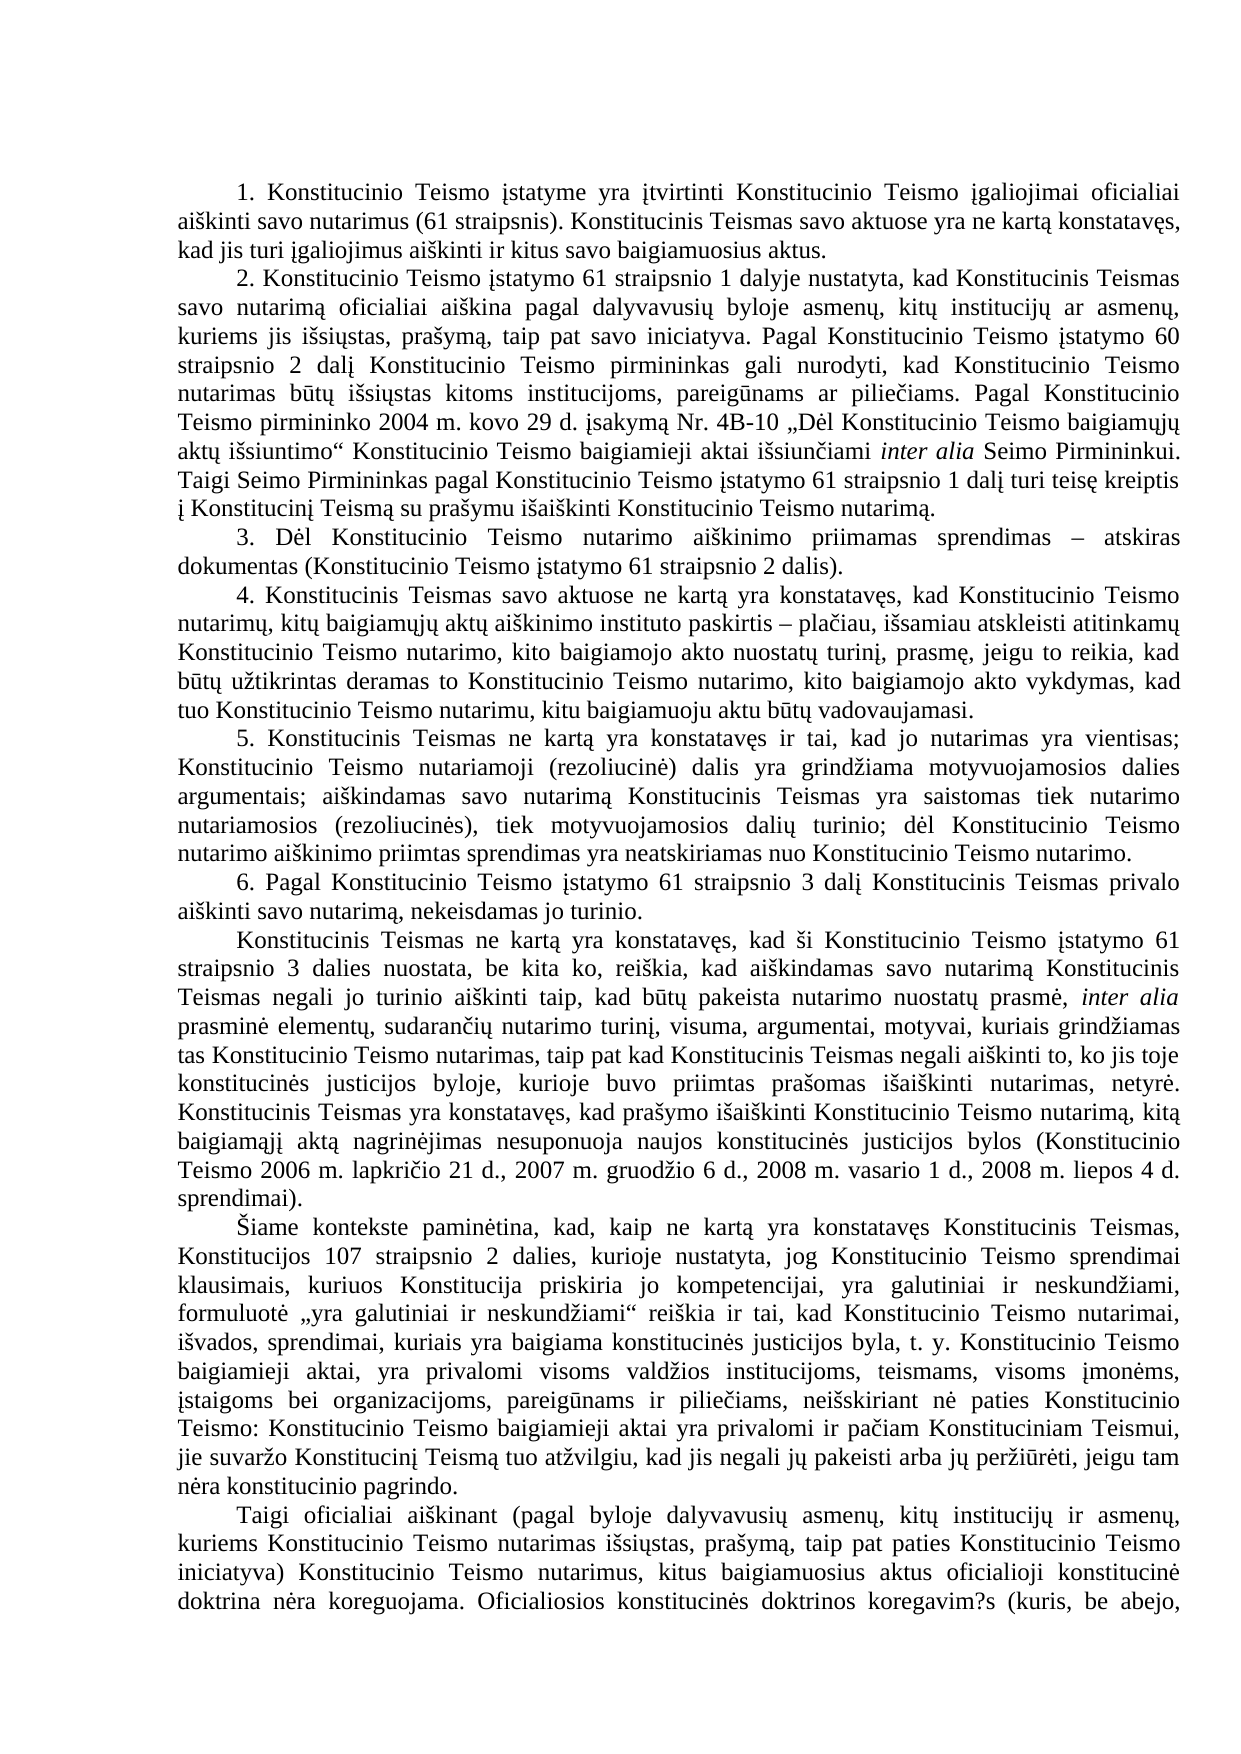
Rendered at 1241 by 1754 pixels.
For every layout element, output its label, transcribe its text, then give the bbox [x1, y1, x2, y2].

text 6. Pagal Konstitucinio Teismo įstatymo 61 straipsnio 3 dalį Konstitucinis Teismas privalo aiškinti savo nutarimą, nekeisdamas jo turinio. [177, 867, 1181, 925]
text 4. Konstitucinis Teismas savo aktuose ne kartą yra konstatavęs, kad Konstitucinio Teismo nutarimų, kitų baigiamųjų aktų aiškinimo instituto paskirtis – plačiau, išsamiau atskleisti atitinkamų Konstitucinio Teismo nutarimo, kito baigiamojo akto nuostatų turinį, prasmę, jeigu to reikia, kad būtų užtikrintas deramas to Konstitucinio Teismo nutarimo, kito baigiamojo akto vykdymas, kad tuo Konstitucinio Teismo nutarimu, kitu baigiamuoju aktu būtų vadovaujamasi. [177, 580, 1181, 723]
text Šiame kontekste paminėtina, kad, kaip ne kartą yra konstatavęs Konstitucinis Teismas, Konstitucijos 107 straipsnio 2 dalies, kurioje nustatyta, jog Konstitucinio Teismo sprendimai klausimais, kuriuos Konstitucija priskiria jo kompetencijai, yra galutiniai ir neskundžiami, formuluotė „yra galutiniai ir neskundžiami“ reiškia ir tai, kad Konstitucinio Teismo nutarimai, išvados, sprendimai, kuriais yra baigiama konstitucinės justicijos byla, t. y. Konstitucinio Teismo baigiamieji aktai, yra privalomi visoms valdžios institucijoms, teismams, visoms įmonėms, įstaigoms bei organizacijoms, pareigūnams ir piliečiams, neišskiriant nė paties Konstitucinio Teismo: Konstitucinio Teismo baigiamieji aktai yra privalomi ir pačiam Konstituciniam Teismui, jie suvaržo Konstitucinį Teismą tuo atžvilgiu, kad jis negali jų pakeisti arba jų peržiūrėti, jeigu tam nėra konstitucinio pagrindo. [177, 1212, 1181, 1500]
text 3. Dėl Konstitucinio Teismo nutarimo aiškinimo priimamas sprendimas – atskiras dokumentas (Konstitucinio Teismo įstatymo 61 straipsnio 2 dalis). [177, 522, 1181, 580]
text Konstitucinis Teismas ne kartą yra konstatavęs, kad ši Konstitucinio Teismo įstatymo 61 straipsnio 3 dalies nuostata, be kita ko, reiškia, kad aiškindamas savo nutarimą Konstitucinis Teismas negali jo turinio aiškinti taip, kad būtų pakeista nutarimo nuostatų prasmė, inter alia prasminė elementų, sudarančių nutarimo turinį, visuma, argumentai, motyvai, kuriais grindžiamas tas Konstitucinio Teismo nutarimas, taip pat kad Konstitucinis Teismas negali aiškinti to, ko jis toje konstitucinės justicijos byloje, kurioje buvo priimtas prašomas išaiškinti nutarimas, netyrė. Konstitucinis Teismas yra konstatavęs, kad prašymo išaiškinti Konstitucinio Teismo nutarimą, kitą baigiamąjį aktą nagrinėjimas nesuponuoja naujos konstitucinės justicijos bylos (Konstitucinio Teismo 2006 m. lapkričio 21 d., 2007 m. gruodžio 6 d., 2008 m. vasario 1 d., 2008 m. liepos 4 d. sprendimai). [177, 925, 1181, 1212]
text 5. Konstitucinis Teismas ne kartą yra konstatavęs ir tai, kad jo nutarimas yra vientisas; Konstitucinio Teismo nutariamoji (rezoliucinė) dalis yra grindžiama motyvuojamosios dalies argumentais; aiškindamas savo nutarimą Konstitucinis Teismas yra saistomas tiek nutarimo nutariamosios (rezoliucinės), tiek motyvuojamosios dalių turinio; dėl Konstitucinio Teismo nutarimo aiškinimo priimtas sprendimas yra neatskiriamas nuo Konstitucinio Teismo nutarimo. [177, 723, 1181, 867]
text 1. Konstitucinio Teismo įstatyme yra įtvirtinti Konstitucinio Teismo įgaliojimai oficialiai aiškinti savo nutarimus (61 straipsnis). Konstitucinis Teismas savo aktuose yra ne kartą konstatavęs, kad jis turi įgaliojimus aiškinti ir kitus savo baigiamuosius aktus. [177, 177, 1181, 263]
text Taigi oficialiai aiškinant (pagal byloje dalyvavusių asmenų, kitų institucijų ir asmenų, kuriems Konstitucinio Teismo nutarimas išsiųstas, prašymą, taip pat paties Konstitucinio Teismo iniciatyva) Konstitucinio Teismo nutarimus, kitus baigiamuosius aktus oficialioji konstitucinė doktrina nėra koreguojama. Oficialiosios konstitucinės doktrinos koregavim?s (kuris, be abejo, [177, 1500, 1181, 1615]
text 2. Konstitucinio Teismo įstatymo 61 straipsnio 1 dalyje nustatyta, kad Konstitucinis Teismas savo nutarimą oficialiai aiškina pagal dalyvavusių byloje asmenų, kitų institucijų ar asmenų, kuriems jis išsiųstas, prašymą, taip pat savo iniciatyva. Pagal Konstitucinio Teismo įstatymo 60 straipsnio 2 dalį Konstitucinio Teismo pirmininkas gali nurodyti, kad Konstitucinio Teismo nutarimas būtų išsiųstas kitoms institucijoms, pareigūnams ar piliečiams. Pagal Konstitucinio Teismo pirmininko 2004 m. kovo 29 d. įsakymą Nr. 4B-10 „Dėl Konstitucinio Teismo baigiamųjų aktų išsiuntimo“ Konstitucinio Teismo baigiamieji aktai išsiunčiami inter alia Seimo Pirmininkui. Taigi Seimo Pirmininkas pagal Konstitucinio Teismo įstatymo 61 straipsnio 1 dalį turi teisę kreiptis į Konstitucinį Teismą su prašymu išaiškinti Konstitucinio Teismo nutarimą. [177, 263, 1181, 522]
